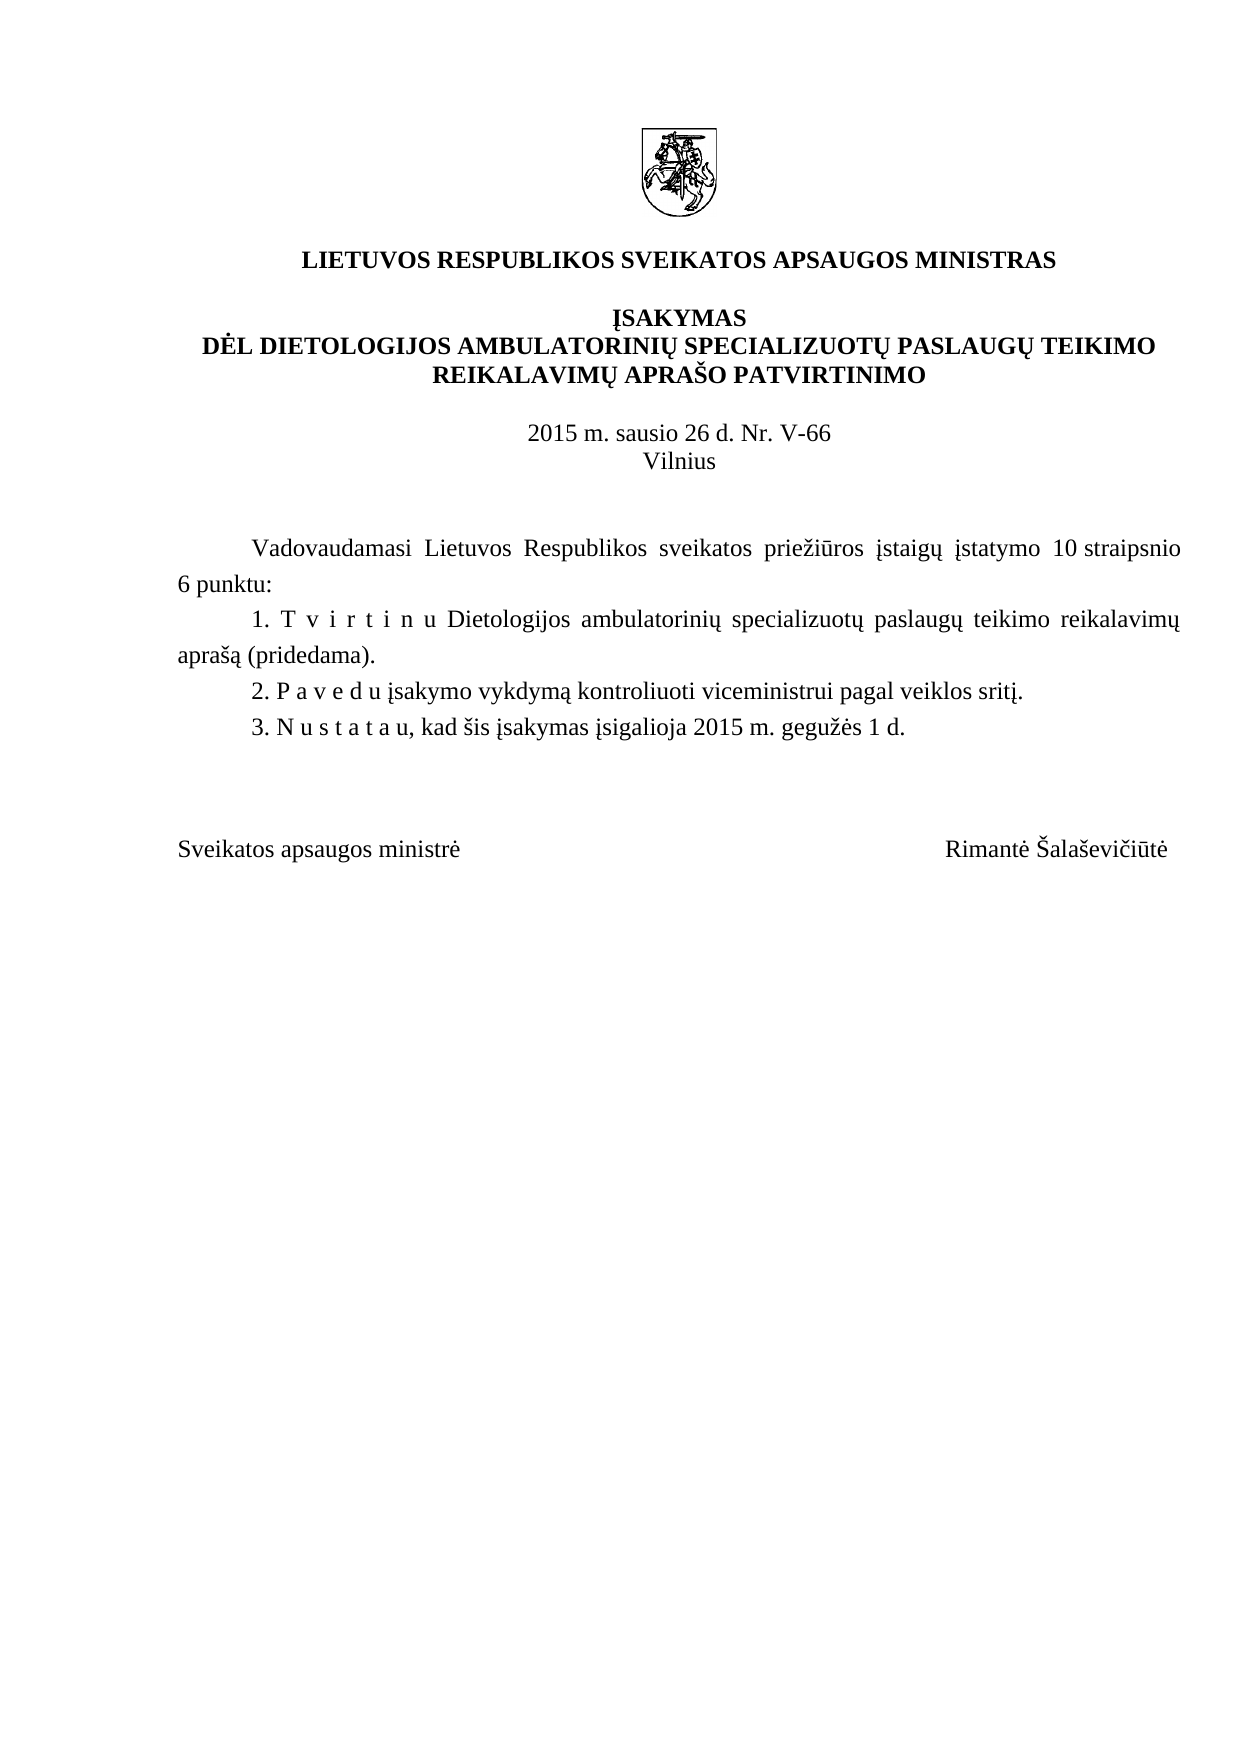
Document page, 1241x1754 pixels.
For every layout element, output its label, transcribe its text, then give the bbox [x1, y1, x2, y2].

text LIETUVOS RESPUBLIKOS SVEIKATOS APSAUGOS MINISTRAS [177, 245, 1181, 274]
text 2. P a v e d u įsakymo vykdymą kontroliuoti viceministrui pagal veiklos sritį. [177, 676, 1181, 705]
text 1. T v i r t i n u Dietologijos ambulatorinių specializuotų paslaugų teikimo reikalavimų aprašą (pridedama). [177, 604, 1181, 669]
text Vilnius [177, 446, 1181, 475]
text Vadovaudamasi Lietuvos Respublikos sveikatos priežiūros įstaigų įstatymo 10 straipsnio 6 punktu: [177, 533, 1181, 597]
text ĮSAKYMAS [177, 303, 1181, 331]
text 3. N u s t a t a u, kad šis įsakymas įsigalioja 2015 m. gegužės 1 d. [177, 712, 1181, 741]
text Sveikatos apsaugos ministrė Rimantė Šalaševičiūtė [177, 834, 1181, 863]
text 2015 m. sausio 26 d. Nr. V-66 [177, 418, 1181, 446]
text DĖL Dietologijos ambulatorinių specializuotų paslaugų teikimo reikalavimų APRAŠO PATVIRTINIMO [177, 331, 1181, 389]
